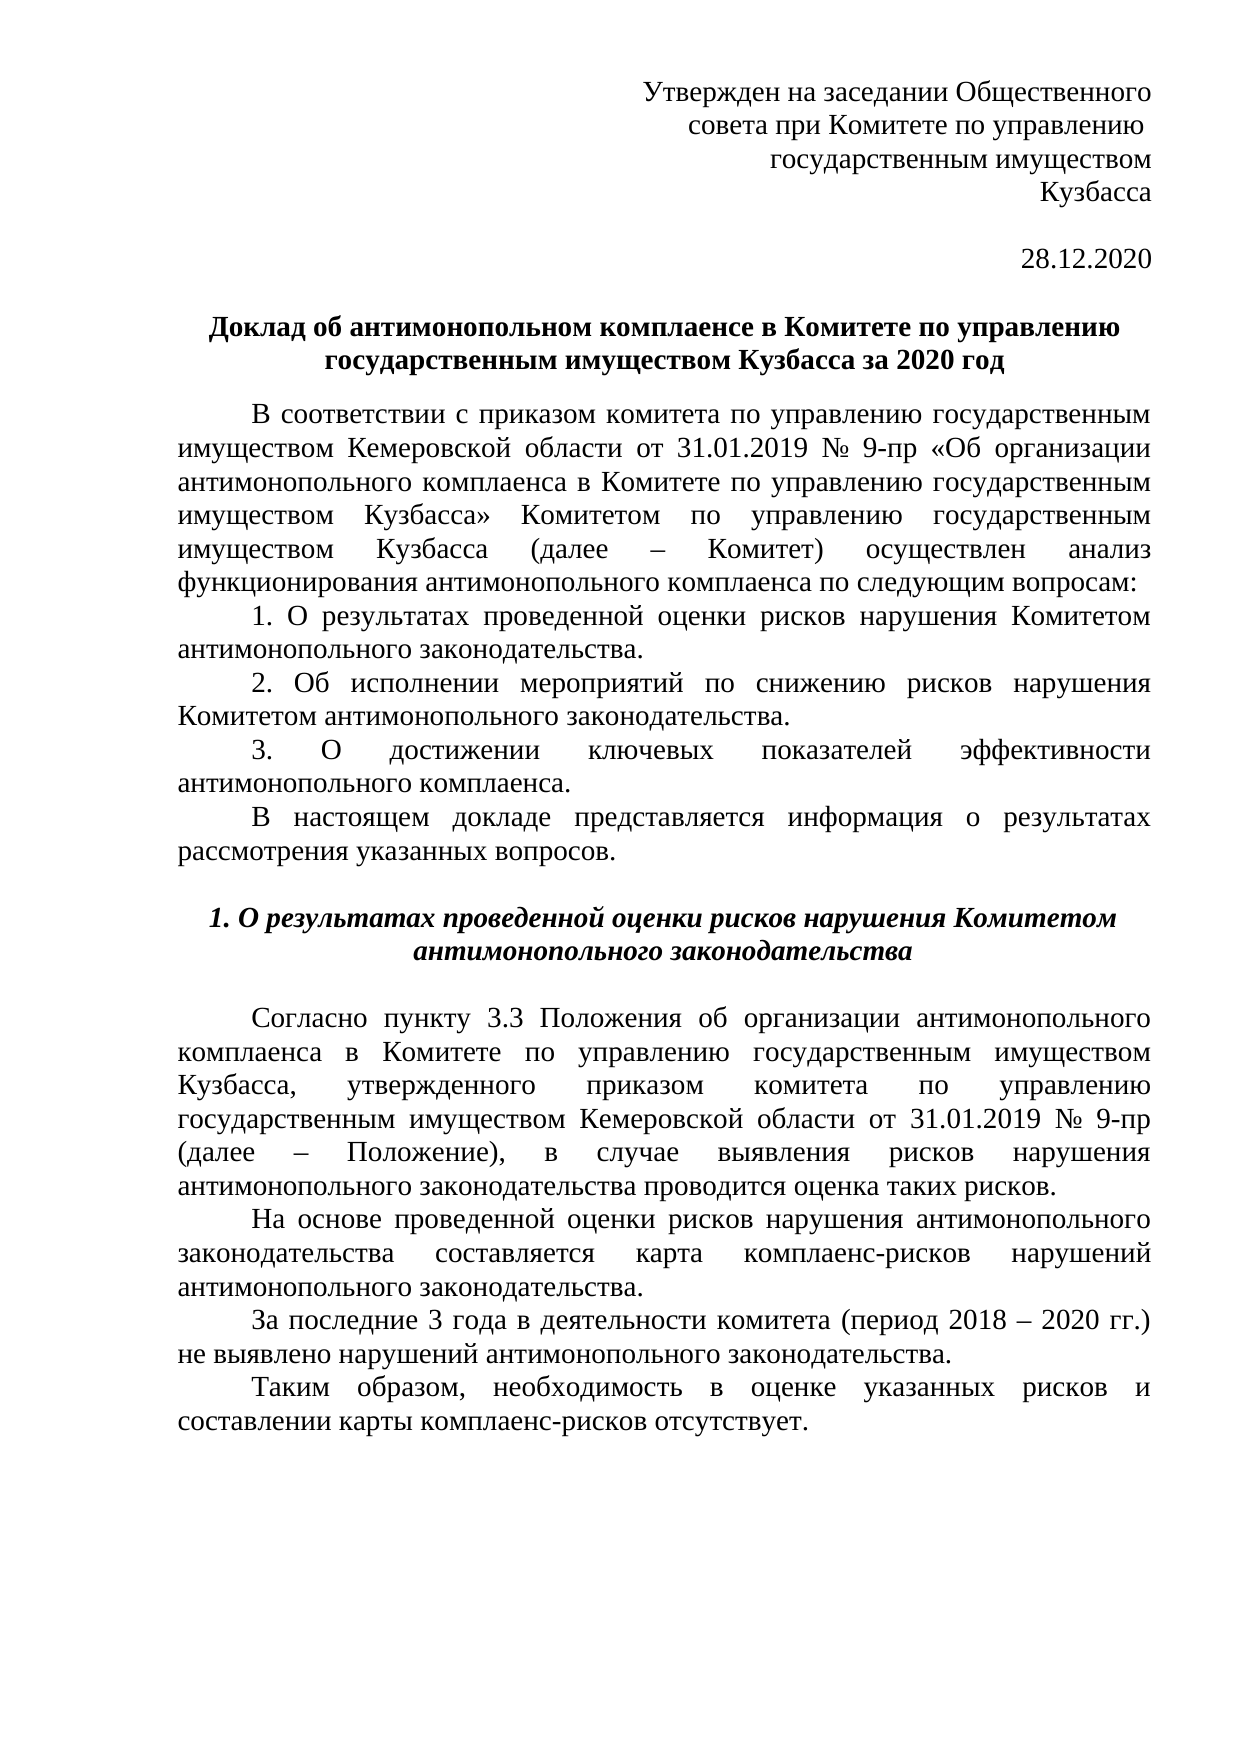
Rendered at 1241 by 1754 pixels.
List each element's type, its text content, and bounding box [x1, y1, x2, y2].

text Кузбасса [177, 174, 1152, 208]
text Согласно пункту 3.3 Положения об организации антимонопольного комплаенса в Комитете по управлению государственным имуществом Кузбасса, утвержденного приказом комитета по управлению государственным имуществом Кемеровской области от 31.01.2019 № 9-пр (далее – Положение), в случае выявления рисков нарушения антимонопольного законодательства проводится оценка таких рисков. [177, 1000, 1152, 1202]
text 1. О результатах проведенной оценки рисков нарушения Комитетом антимонопольного законодательства. [177, 598, 1152, 665]
text 28.12.2020 [177, 242, 1152, 275]
text Таким образом, необходимость в оценке указанных рисков и составлении карты комплаенс-рисков отсутствует. [177, 1369, 1152, 1436]
text 2. Об исполнении мероприятий по снижению рисков нарушения Комитетом антимонопольного законодательства. [177, 665, 1152, 732]
text 3. О достижении ключевых показателей эффективности антимонопольного комплаенса. [177, 732, 1152, 799]
text Доклад об антимонопольном комплаенсе в Комитете по управлению государственным имуществом Кузбасса за 2020 год [177, 309, 1152, 376]
text За последние 3 года в деятельности комитета (период 2018 – 2020 гг.) не выявлено нарушений антимонопольного законодательства. [177, 1302, 1152, 1369]
text На основе проведенной оценки рисков нарушения антимонопольного законодательства составляется карта комплаенс-рисков нарушений антимонопольного законодательства. [177, 1202, 1152, 1302]
text совета при Комитете по управлению [177, 107, 1152, 141]
text В настоящем докладе представляется информация о результатах рассмотрения указанных вопросов. [177, 799, 1152, 866]
text В соответствии с приказом комитета по управлению государственным имуществом Кемеровской области от 31.01.2019 № 9-пр «Об организации антимонопольного комплаенса в Комитете по управлению государственным имуществом Кузбасса» Комитетом по управлению государственным имуществом Кузбасса (далее – Комитет) осуществлен анализ функционирования антимонопольного комплаенса по следующим вопросам: [177, 397, 1152, 598]
text Утвержден на заседании Общественного [177, 74, 1152, 107]
text государственным имуществом [177, 141, 1152, 174]
text 1. О результатах проведенной оценки рисков нарушения Комитетом антимонопольного законодательства [177, 900, 1152, 967]
